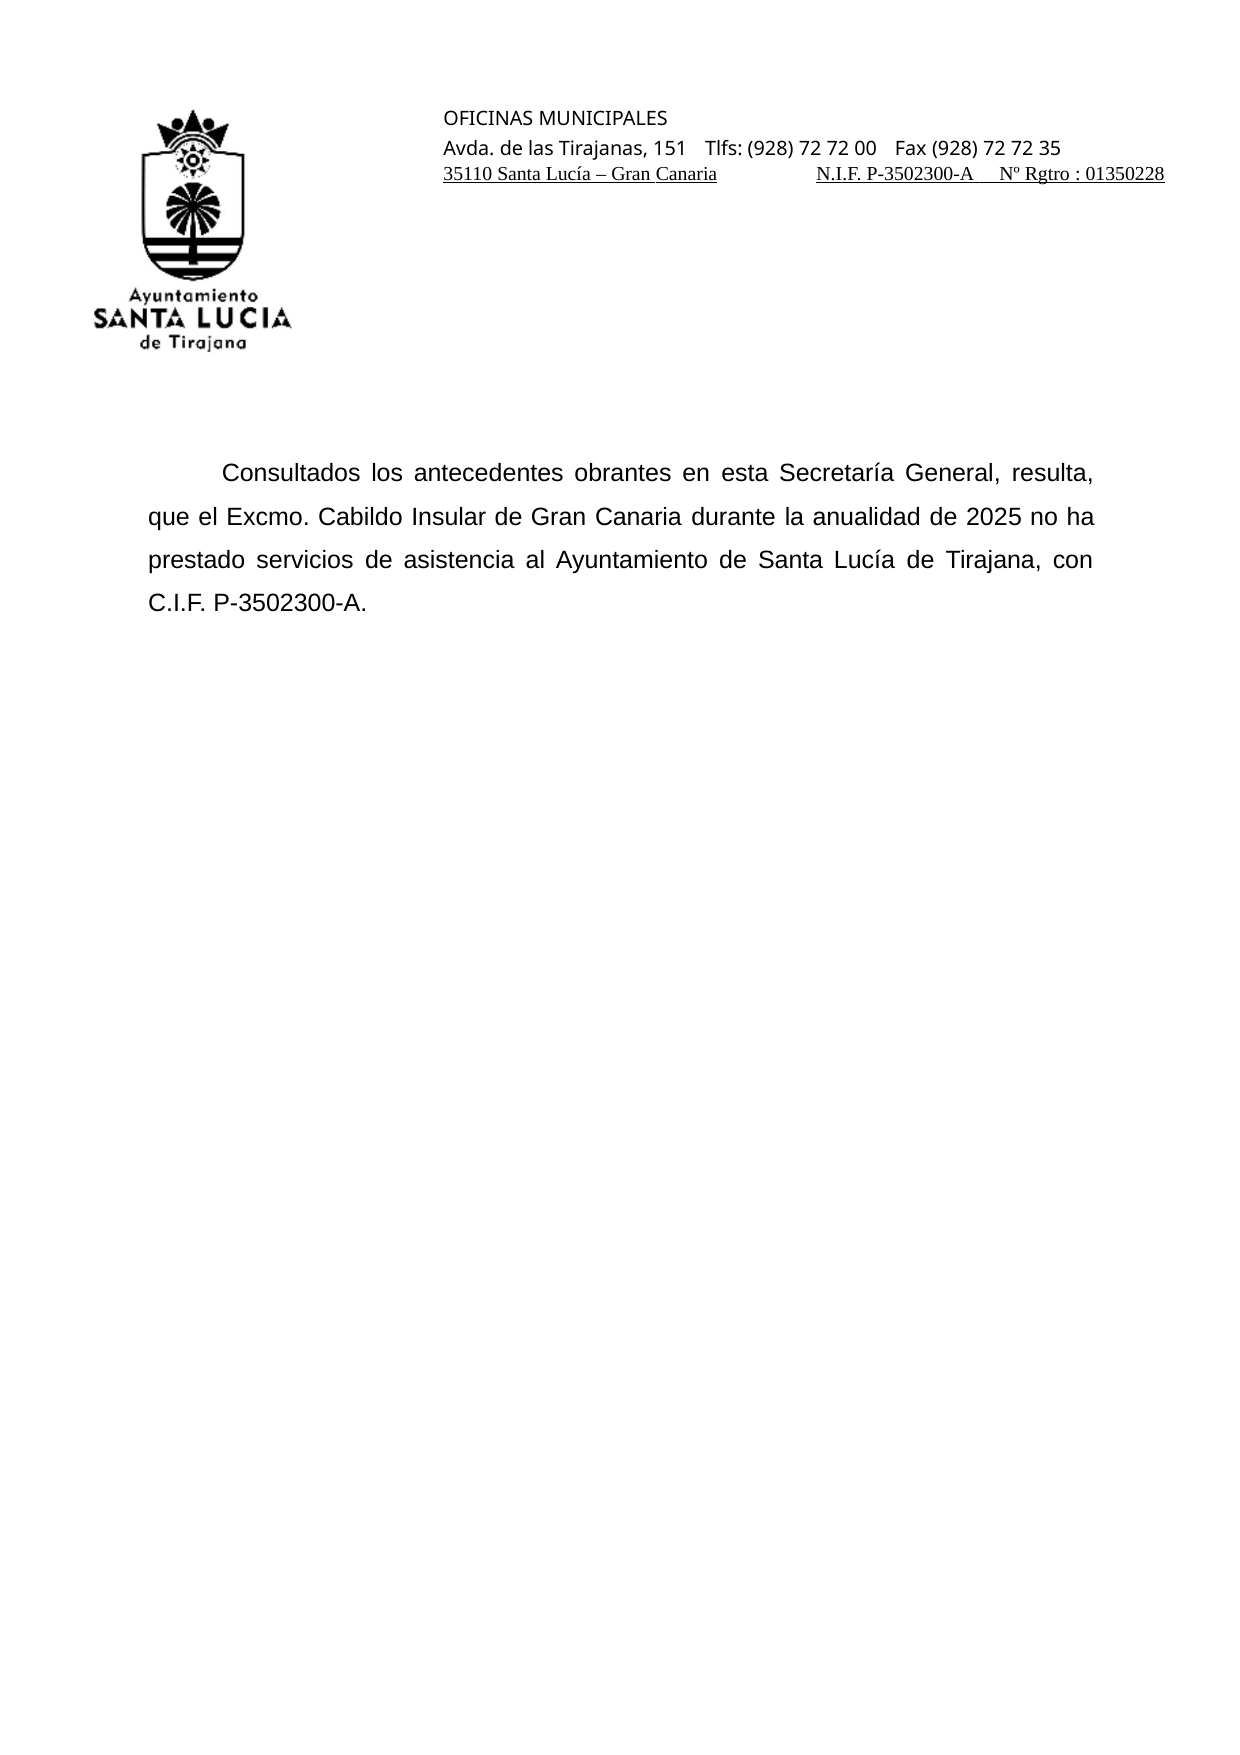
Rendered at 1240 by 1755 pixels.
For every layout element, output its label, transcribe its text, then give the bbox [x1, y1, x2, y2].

text Avda. de las Tirajanas, 151 Tlfs: (928) 72 72 00 Fax (928) 72 72 35 [443, 132, 1142, 162]
text C.I.F. P-3502300-A. [148, 589, 1118, 617]
text N.I.F. P-3502300-A Nº Rgtro : 01350228 [816, 163, 1191, 185]
text que el Excmo. Cabildo Insular de Gran Canaria durante la anualidad de 2025 no ha [148, 503, 1118, 531]
text prestado servicios de asistencia al Ayuntamiento de Santa Lucía de Tirajana, con [148, 546, 1118, 574]
text OFICINAS MUNICIPALES [443, 101, 1142, 132]
text 3 [443, 163, 453, 182]
text 5110 Santa Lucía – Gran Canaria [453, 163, 742, 185]
text Consultados los antecedentes obrantes en esta Secretaría General, resulta, [222, 459, 1118, 487]
